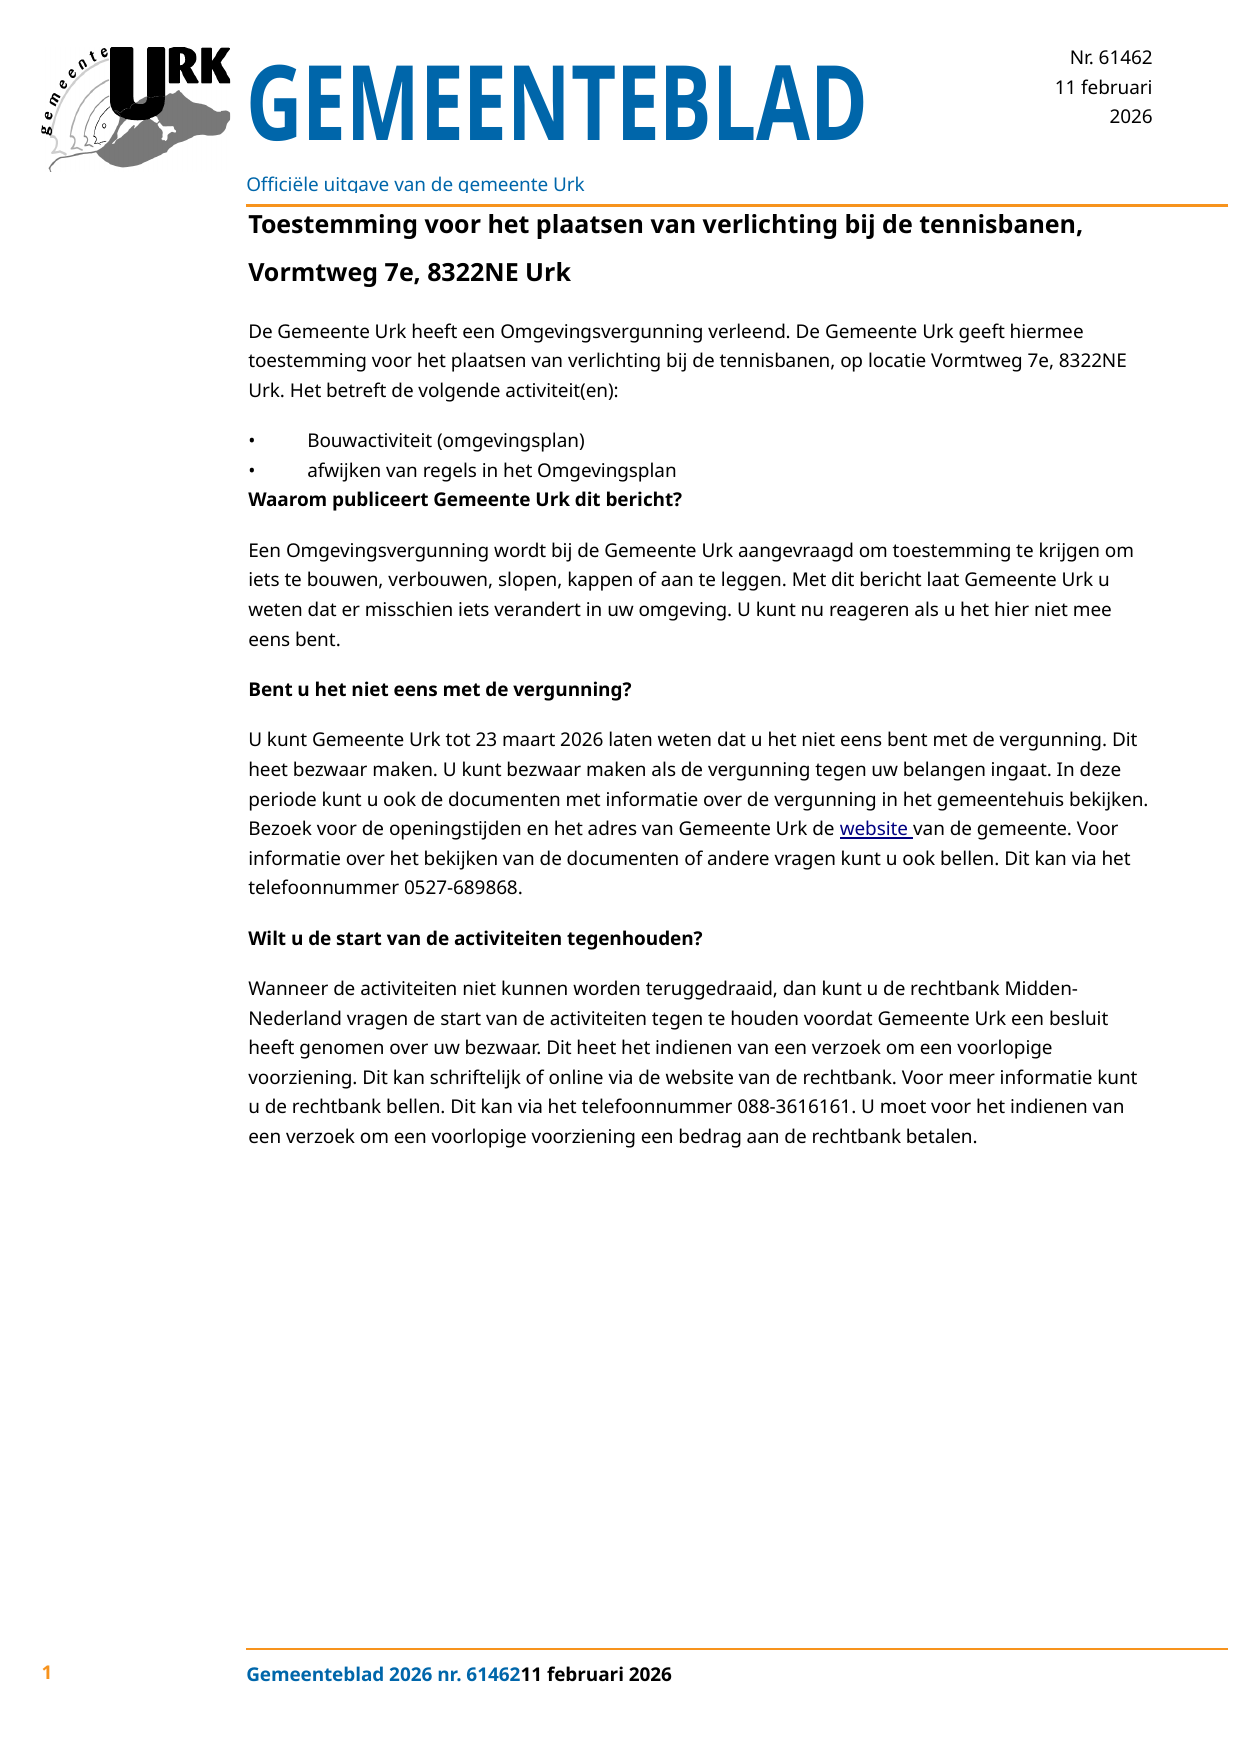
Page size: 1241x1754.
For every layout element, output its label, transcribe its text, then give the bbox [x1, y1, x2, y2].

text Waarom publiceert Gemeente Urk dit bericht? [248, 487, 1152, 512]
text U kunt Gemeente Urk tot 23 maart 2026 laten weten dat u het niet eens bent met de vergunning. Dit heet bezwaar maken. U kunt bezwaar maken als de vergunning tegen uw belangen ingaat. In deze periode kunt u ook de documenten met informatie over de vergunning in het gemeentehuis bekijken. Bezoek voor de openingstijden en het adres van Gemeente Urk de website van de gemeente. Voor informatie over het bekijken van de documenten of andere vragen kunt u ook bellen. Dit kan via het telefoonnummer 0527-689868. [248, 727, 1152, 900]
text Een Omgevingsvergunning wordt bij de Gemeente Urk aangevraagd om toestemming te krijgen om iets te bouwen, verbouwen, slopen, kappen of aan te leggen. Met dit bericht laat Gemeente Urk u weten dat er misschien iets verandert in uw omgeving. U kunt nu reageren als u het hier niet mee eens bent. [248, 537, 1152, 652]
text Wilt u de start van de activiteiten tegenhouden? [248, 925, 1152, 951]
text Bent u het niet eens met de vergunning? [248, 676, 1152, 702]
picture [41, 47, 231, 172]
list Bouwactiviteit (omgevingsplan) [248, 427, 1152, 453]
list afwijken van regels in het Omgevingsplan [248, 457, 1152, 483]
text Wanneer de activiteiten niet kunnen worden teruggedraaid, dan kunt u de rechtbank Midden-Nederland vragen de start van de activiteiten tegen te houden voordat Gemeente Urk een besluit heeft genomen over uw bezwaar. Dit heet het indienen van een verzoek om een voorlopige voorziening. Dit kan schriftelijk of online via de website van de rechtbank. Voor meer informatie kunt u de rechtbank bellen. Dit kan via het telefoonnummer 088-3616161. U moet voor het indienen van een verzoek om een voorlopige voorziening een bedrag aan de rechtbank betalen. [248, 975, 1152, 1149]
text De Gemeente Urk heeft een Omgevingsvergunning verleend. De Gemeente Urk geeft hiermee toestemming voor het plaatsen van verlichting bij de tennisbanen, op locatie Vormtweg 7e, 8322NE Urk. Het betreft de volgende activiteit(en): [248, 318, 1152, 403]
text Toestemming voor het plaatsen van verlichting bij de tennisbanen, Vormtweg 7e, 8322NE Urk [248, 207, 1152, 288]
